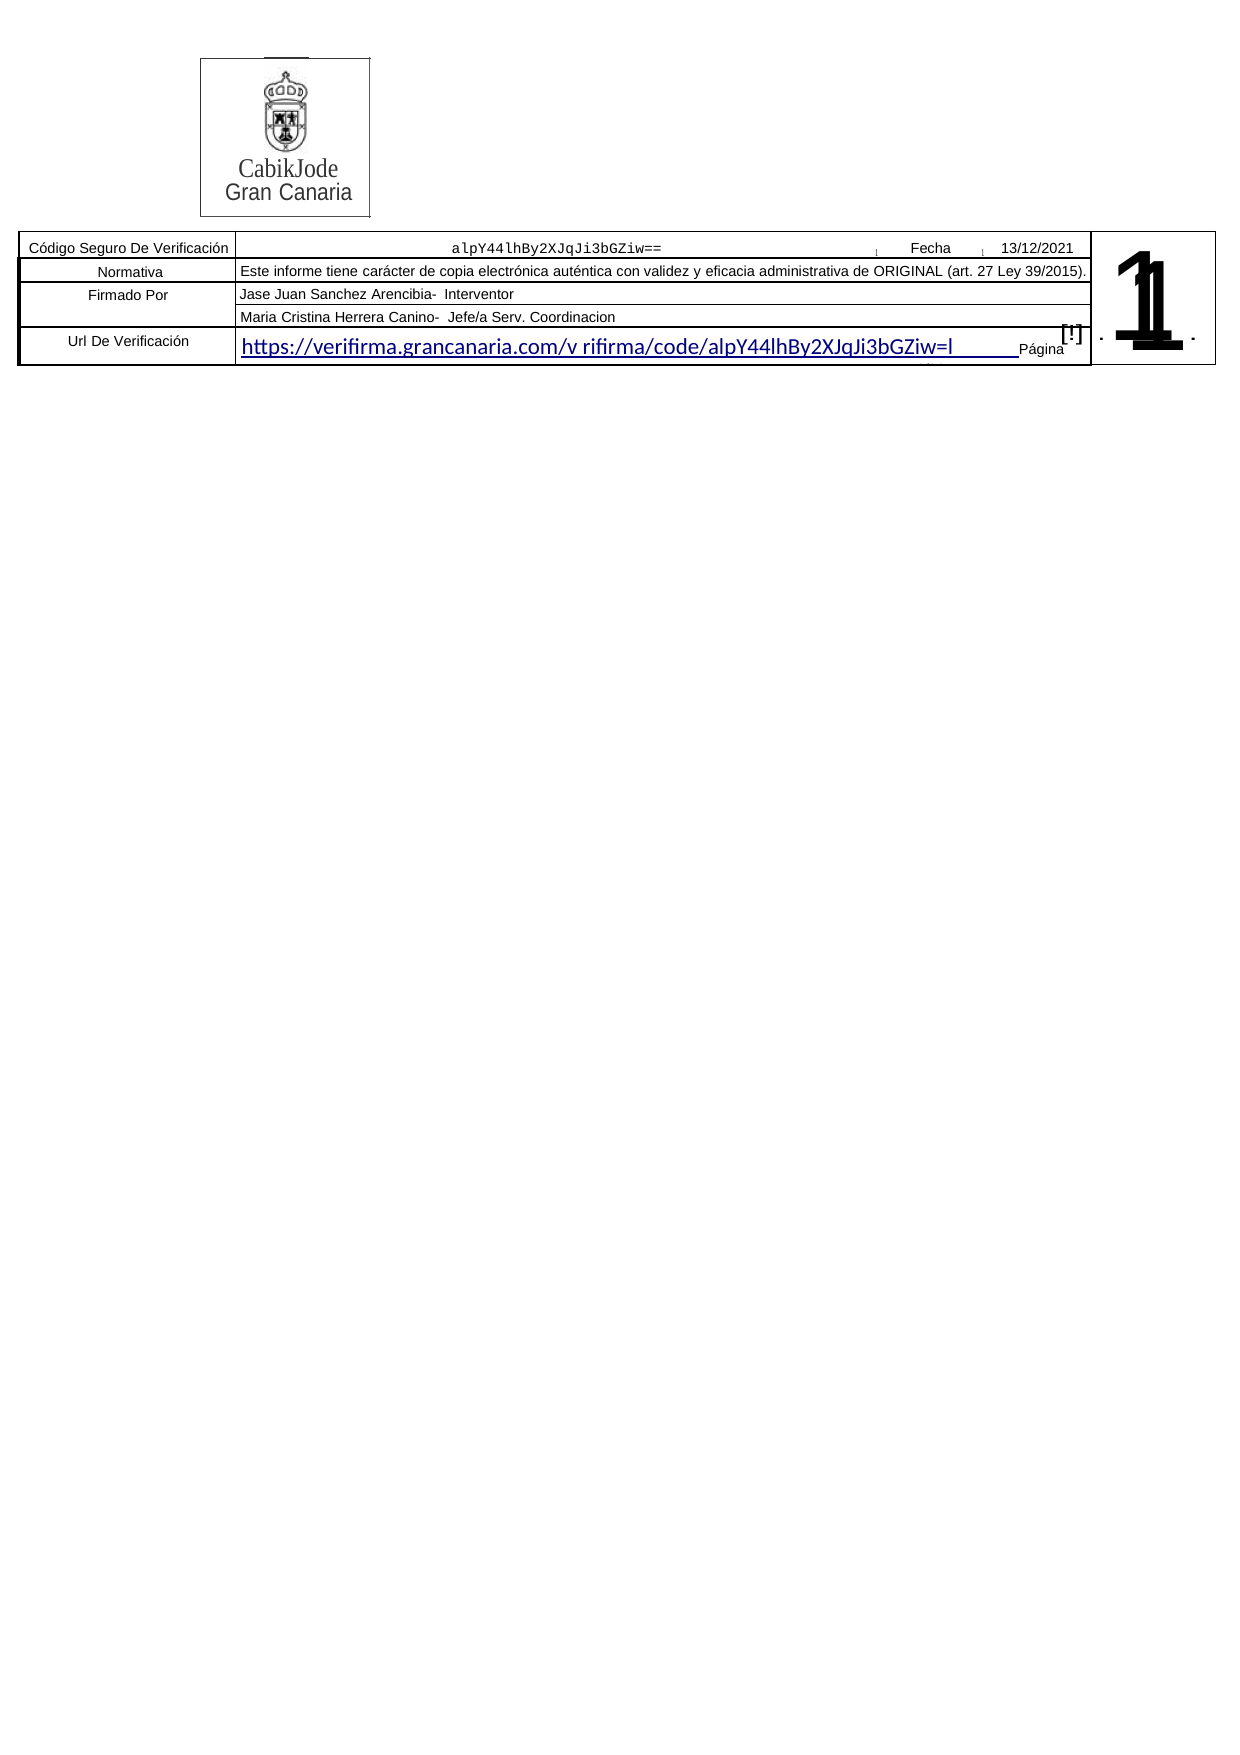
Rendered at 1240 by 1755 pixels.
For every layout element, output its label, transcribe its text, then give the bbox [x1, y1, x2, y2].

table_cell Maria Cristina Herrera Canino- Jefe/a Serv. Coordinacion [236, 305, 1090, 326]
text [!] . 1. [8, 219, 1220, 378]
table_cell Firmado Por [21, 283, 235, 326]
table_cell https://verifirma.grancanaria.com/v rifirma/code/alpY44lhBy2XJqJi3bGZiw=l Página 16/20 1 [236, 328, 1090, 364]
table_cell Este informe tiene carácter de copia electrónica auténtica con validez y eficacia administrativa de ORIGINAL (art. 27 Ley 39/2015). [236, 259, 1090, 281]
table_cell Jase Juan Sanchez Arencibia- Interventor [236, 283, 1090, 304]
table_header alpY44lhBy2XJqJi3bGZiw== 1 Fecha 1 13/12/2021 [236, 232, 1090, 257]
table_cell Normativa [21, 259, 235, 281]
table_header Código Seguro De Verificación [20, 232, 235, 257]
table_cell Url De Verificación [21, 328, 235, 364]
table_header 1 [1092, 232, 1215, 364]
